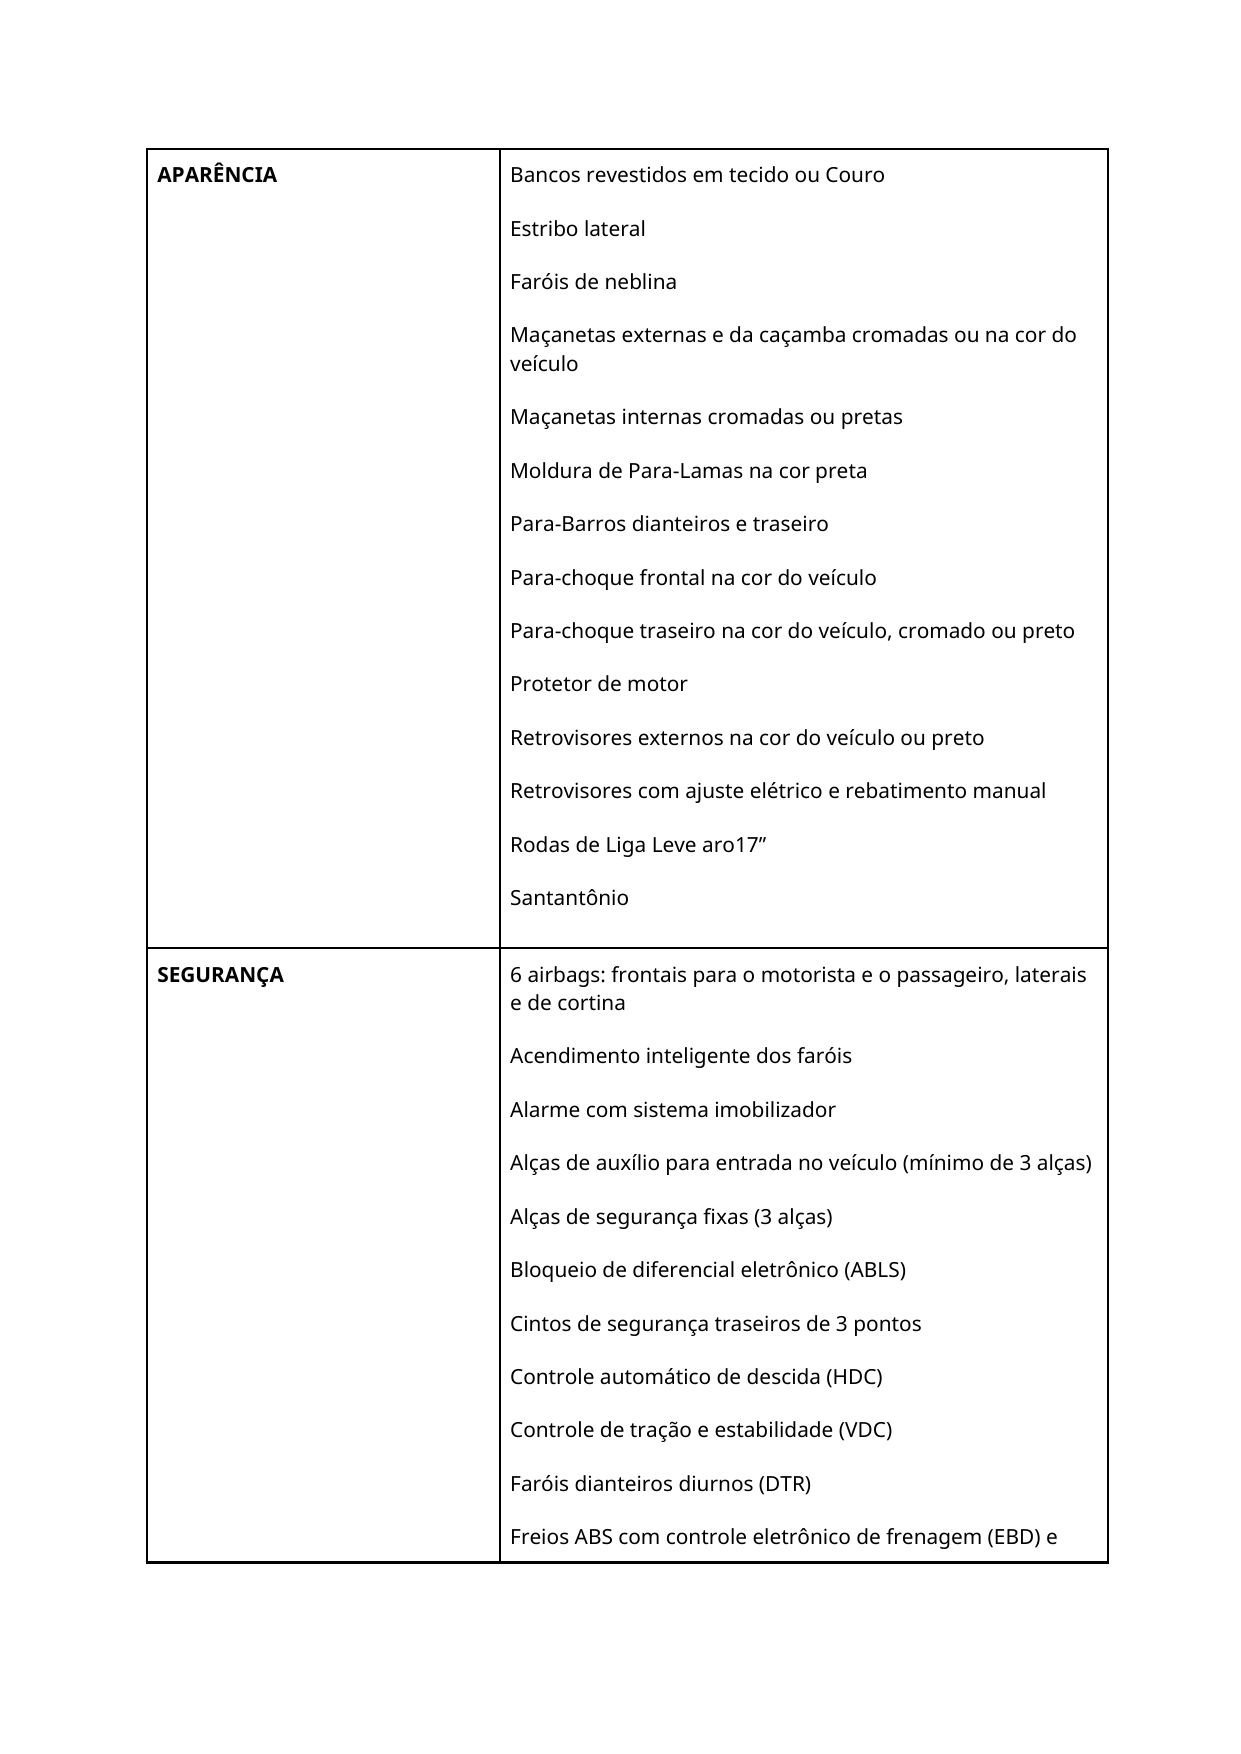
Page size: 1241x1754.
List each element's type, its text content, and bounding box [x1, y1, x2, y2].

table_cell Bancos revestidos em tecido ou Couro Estribo lateral Faróis de neblina Maçanetas externas e da caçamba cromadas ou na cor do veículo Maçanetas internas cromadas ou pretas Moldura de Para-Lamas na cor preta Para-Barros dianteiros e traseiro Para-choque frontal na cor do veículo Para-choque traseiro na cor do veículo, cromado ou preto Protetor de motor Retrovisores externos na cor do veículo ou preto Retrovisores com ajuste elétrico e rebatimento manual Rodas de Liga Leve aro17” Santantônio [501, 150, 1107, 947]
table_cell 6 airbags: frontais para o motorista e o passageiro, laterais e de cortina Acendimento inteligente dos faróis Alarme com sistema imobilizador Alças de auxílio para entrada no veículo (mínimo de 3 alças) Alças de segurança fixas (3 alças) Bloqueio de diferencial eletrônico (ABLS) Cintos de segurança traseiros de 3 pontos Controle automático de descida (HDC) Controle de tração e estabilidade (VDC) Faróis dianteiros diurnos (DTR) Freios ABS com controle eletrônico de frenagem (EBD) e [501, 949, 1107, 1561]
table_cell SEGURANÇA [148, 949, 499, 1561]
table_cell APARÊNCIA [148, 150, 499, 947]
